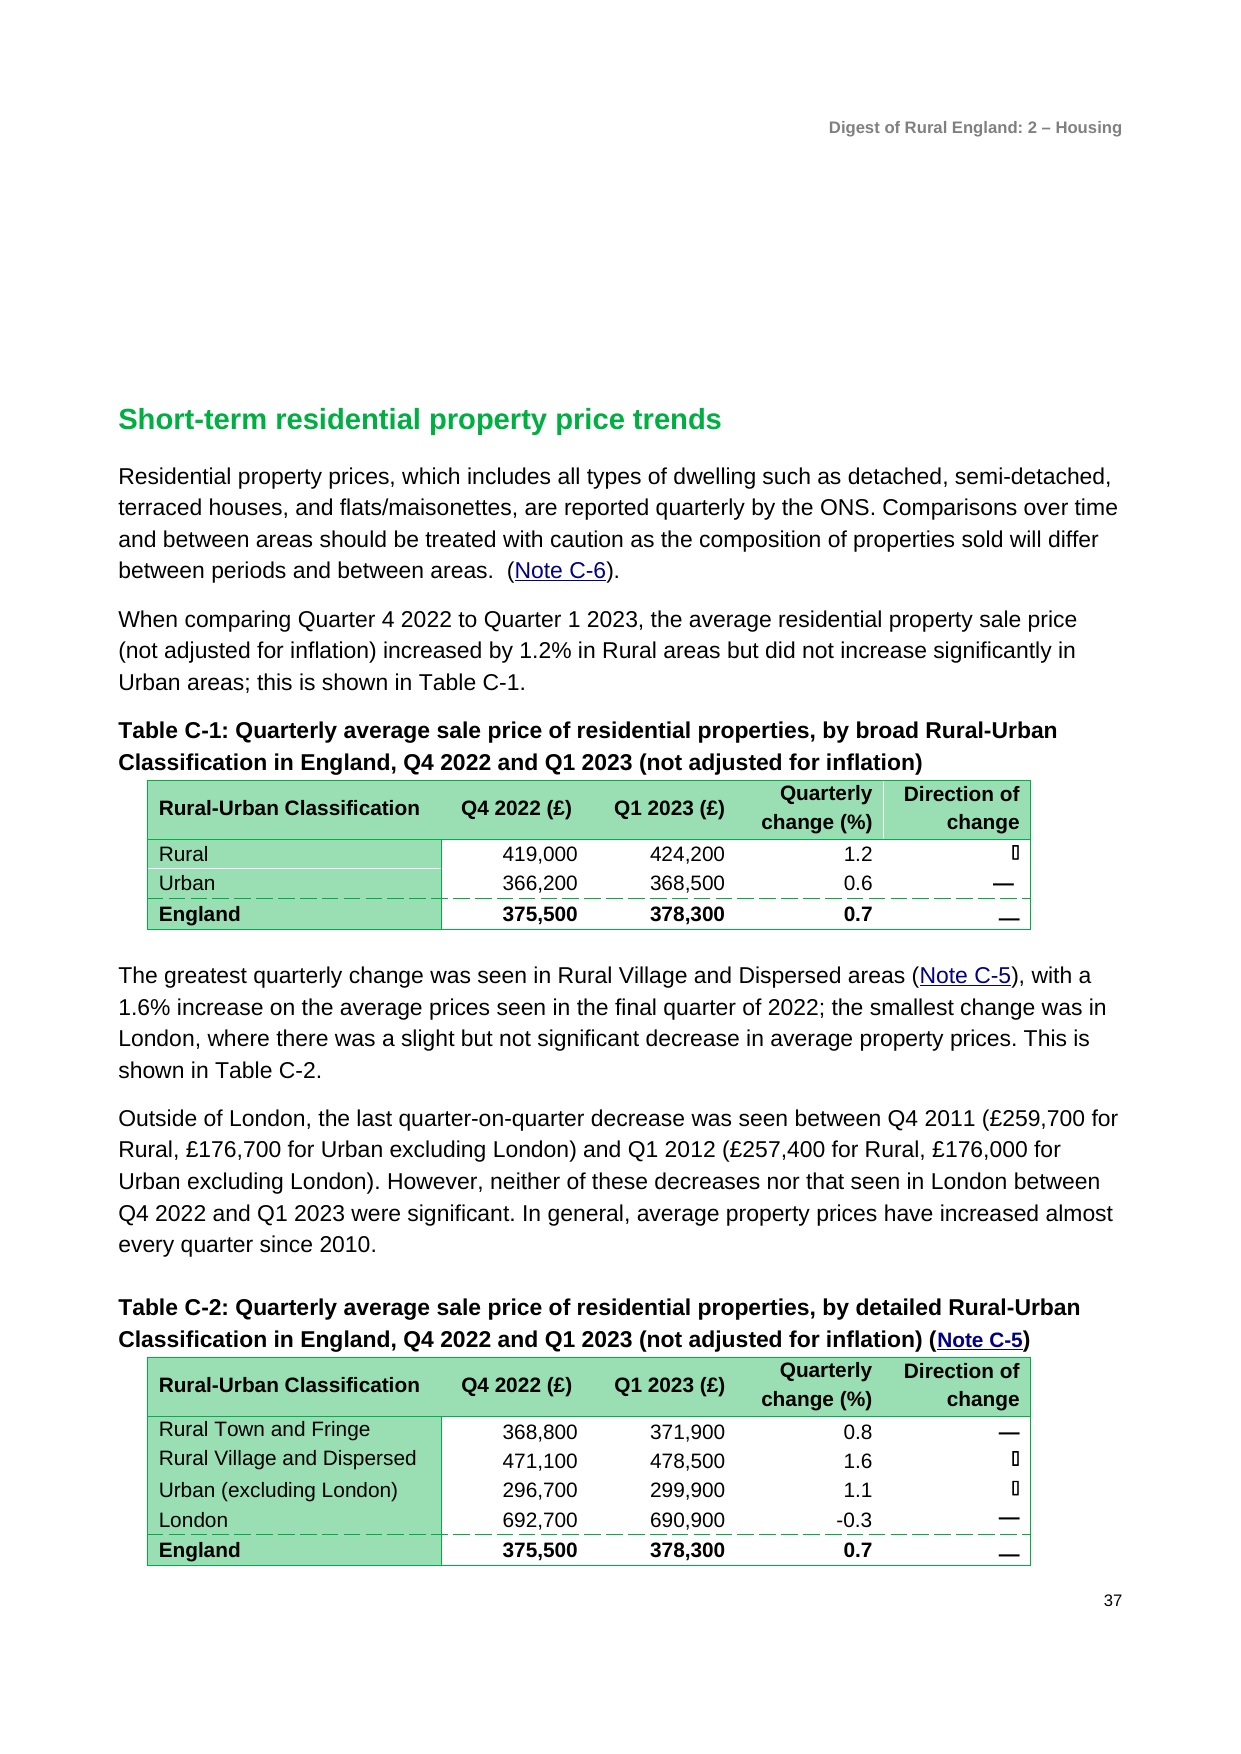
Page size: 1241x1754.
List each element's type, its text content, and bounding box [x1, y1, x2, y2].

table_cell 690,900 [589, 1505, 736, 1534]
table_cell 0.8 [736, 1417, 883, 1446]
table_cell 371,900 [589, 1417, 736, 1446]
text Table C‑2: Quarterly average sale price of residential properties, by detailed Rural-Urban Classification in England, Q4 2022 and Q1 2023 (not adjusted for inflation) (Note C-5) [118, 1294, 1122, 1352]
table_header Direction of change [884, 781, 1030, 839]
table_cell — [884, 898, 1030, 929]
table_cell -0.3 [736, 1505, 883, 1534]
text Table C‑1: Quarterly average sale price of residential properties, by broad Rural-Urban Classification in England, Q4 2022 and Q1 2023 (not adjusted for inflation) [118, 717, 1122, 775]
table_cell 375,500 [442, 1534, 589, 1565]
table_cell  [883, 1446, 1030, 1475]
table_cell 368,800 [442, 1417, 589, 1446]
table_cell 378,300 [589, 1534, 736, 1565]
table_cell 0.7 [736, 898, 883, 929]
table_cell — [883, 1417, 1030, 1446]
table_cell 1.6 [736, 1446, 883, 1475]
table_header Q4 2022 (£) [441, 781, 589, 839]
table_cell — [883, 1505, 1030, 1534]
table_cell 424,200 [589, 840, 736, 868]
table_cell 419,000 [442, 840, 589, 868]
table_cell 375,500 [442, 898, 589, 929]
table_cell Urban (excluding London) [148, 1475, 441, 1505]
table_cell 478,500 [589, 1446, 736, 1475]
table_header Quarterly change (%) [736, 1358, 883, 1416]
table_cell Rural Town and Fringe [148, 1417, 441, 1446]
text Residential property prices, which includes all types of dwelling such as detached, semi-detached, terraced houses, and flats/maisonettes, are reported quarterly by the ONS. Comparisons over time and between areas should be treated with caution as the composition of properties sold will differ between periods and between areas. (Note C-6). [118, 463, 1122, 584]
table_header Rural-Urban Classification [148, 781, 441, 839]
table_cell 471,100 [442, 1446, 589, 1475]
table_cell  [884, 840, 1030, 868]
table_cell 299,900 [589, 1475, 736, 1505]
table_cell — [884, 869, 1030, 898]
table_cell 1.1 [736, 1475, 883, 1505]
table_cell London [148, 1505, 441, 1534]
text Outside of London, the last quarter-on-quarter decrease was seen between Q4 2011 (£259,700 for Rural, £176,700 for Urban excluding London) and Q1 2012 (£257,400 for Rural, £176,000 for Urban excluding London). However, neither of these decreases nor that seen in London between Q4 2022 and Q1 2023 were significant. In general, average property prices have increased almost every quarter since 2010. [118, 1105, 1122, 1257]
table_cell Rural Village and Dispersed [148, 1446, 441, 1475]
text When comparing Quarter 4 2022 to Quarter 1 2023, the average residential property sale price (not adjusted for inflation) increased by 1.2% in Rural areas but did not increase significantly in Urban areas; this is shown in Table C‑1. [118, 606, 1122, 695]
table_header Q1 2023 (£) [589, 1358, 736, 1416]
table_header Rural-Urban Classification [148, 1358, 441, 1416]
table_cell — [883, 1534, 1030, 1565]
table_header Direction of change [883, 1358, 1030, 1416]
table_header Q1 2023 (£) [589, 781, 736, 839]
table_cell 1.2 [736, 840, 883, 868]
table_cell  [883, 1475, 1030, 1505]
subtitle Short-term residential property price trends [118, 402, 1122, 435]
table_header Quarterly change (%) [736, 781, 883, 839]
table_cell England [148, 898, 441, 929]
table_cell 366,200 [442, 869, 589, 898]
table_cell 378,300 [589, 898, 736, 929]
table_cell 692,700 [442, 1505, 589, 1534]
table_cell Rural [148, 840, 441, 868]
table_cell 368,500 [589, 869, 736, 898]
table_cell 0.7 [736, 1534, 883, 1565]
table_cell 0.6 [736, 869, 883, 898]
text The greatest quarterly change was seen in Rural Village and Dispersed areas (Note C-5), with a 1.6% increase on the average prices seen in the final quarter of 2022; the smallest change was in London, where there was a slight but not significant decrease in average property prices. This is shown in Table C‑2. [118, 962, 1122, 1083]
table_cell England [148, 1534, 441, 1565]
table_header Q4 2022 (£) [441, 1358, 589, 1416]
table_cell 296,700 [442, 1475, 589, 1505]
table_cell Urban [148, 869, 441, 898]
